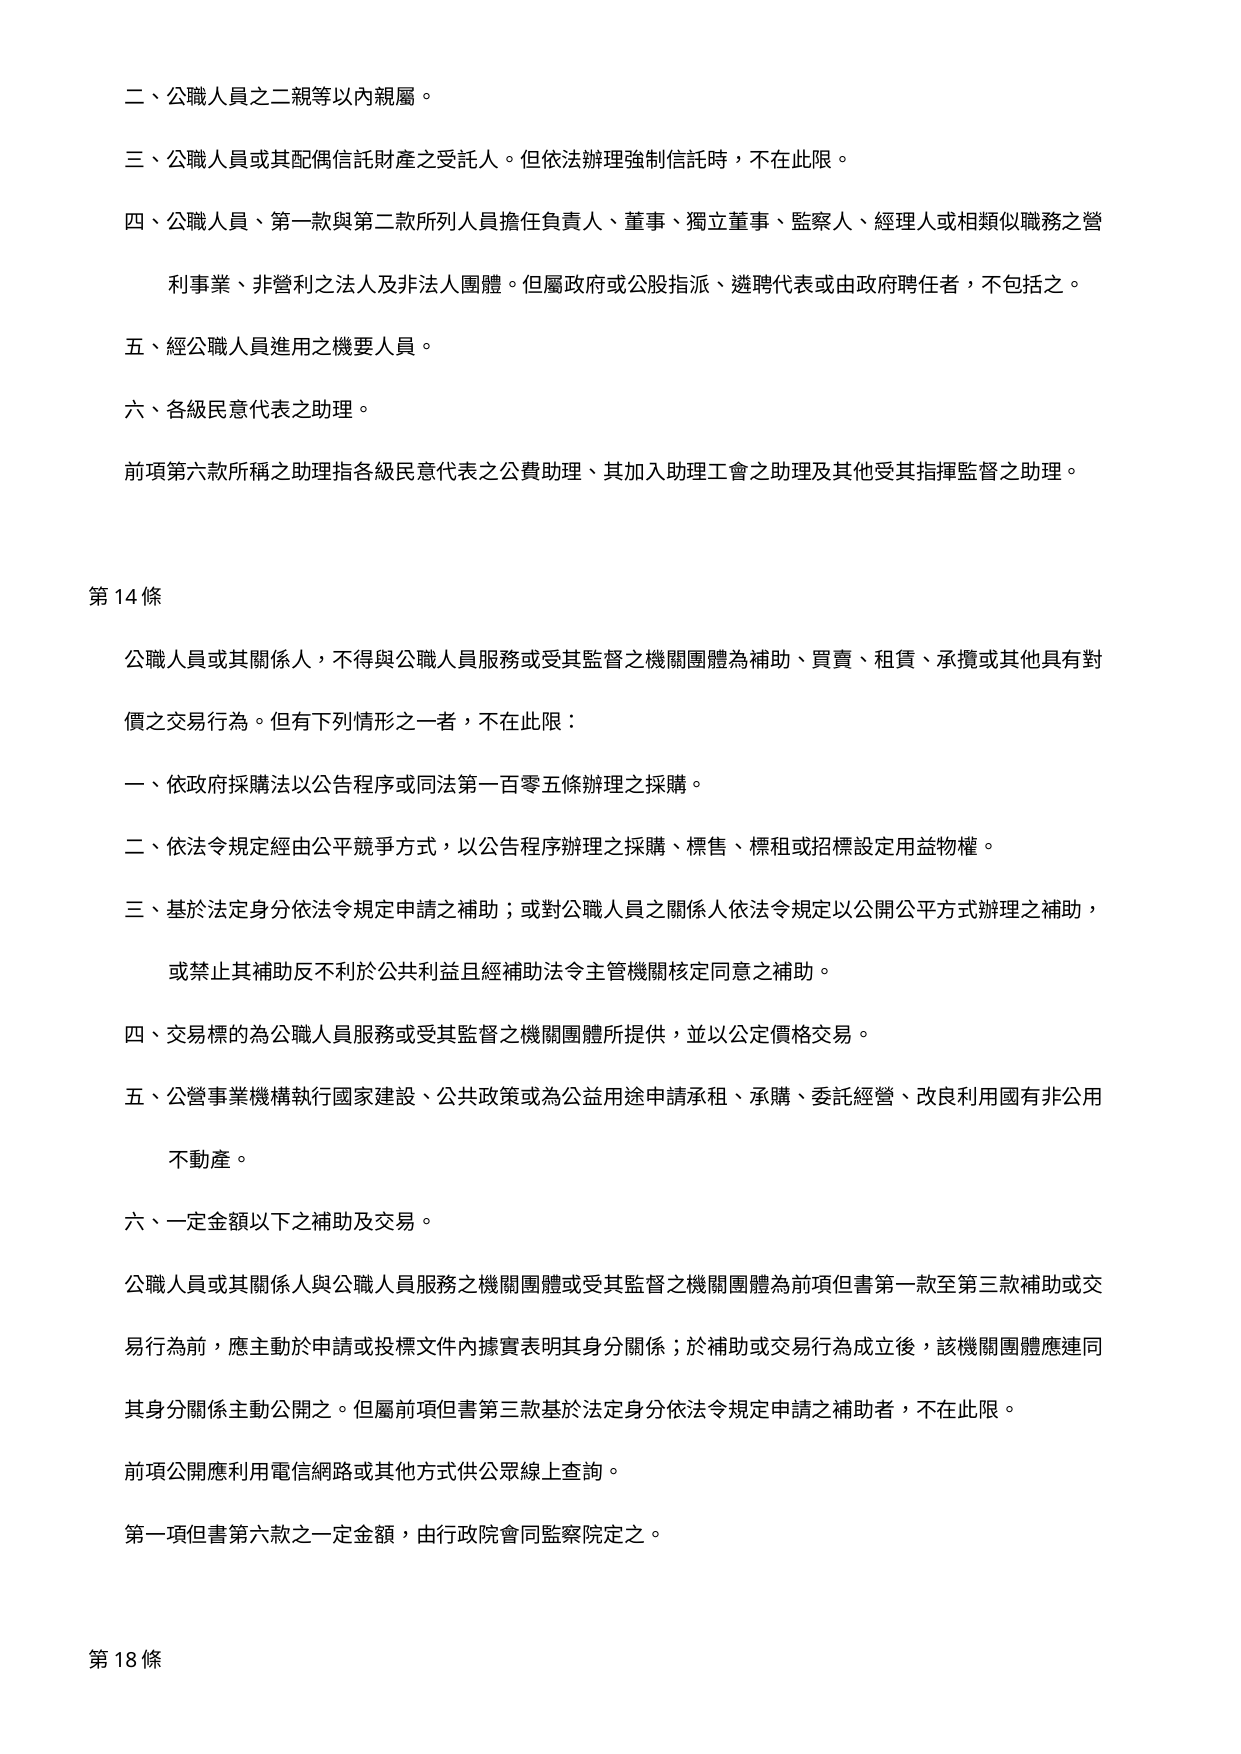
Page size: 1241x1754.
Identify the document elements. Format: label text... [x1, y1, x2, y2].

text 二、公職人員之二親等以內親屬。 [124, 64, 1116, 127]
text 六、各級民意代表之助理。 [124, 377, 1116, 439]
text 五、經公職人員進用之機要人員。 [124, 314, 1116, 377]
text 二、依法令規定經由公平競爭方式，以公告程序辦理之採購、標售、標租或招標設定用益物權。 [124, 814, 1116, 877]
text 公職人員或其關係人，不得與公職人員服務或受其監督之機關團體為補助、買賣、租賃、承攬或其他具有對價之交易行為。但有下列情形之一者，不在此限： [124, 627, 1116, 752]
text 五、公營事業機構執行國家建設、公共政策或為公益用途申請承租、承購、委託經營、改良利用國有非公用不動產。 [124, 1064, 1116, 1189]
text 前項公開應利用電信網路或其他方式供公眾線上查詢。 [124, 1439, 1116, 1502]
text 第14條 [50, 564, 1210, 627]
text 三、基於法定身分依法令規定申請之補助；或對公職人員之關係人依法令規定以公開公平方式辦理之補助，或禁止其補助反不利於公共利益且經補助法令主管機關核定同意之補助。 [124, 877, 1116, 1002]
text 四、公職人員、第一款與第二款所列人員擔任負責人、董事、獨立董事、監察人、經理人或相類似職務之營利事業、非營利之法人及非法人團體。但屬政府或公股指派、遴聘代表或由政府聘任者，不包括之。 [124, 189, 1116, 314]
text 三、公職人員或其配偶信託財產之受託人。但依法辦理強制信託時，不在此限。 [124, 127, 1116, 189]
text 四、交易標的為公職人員服務或受其監督之機關團體所提供，並以公定價格交易。 [124, 1002, 1116, 1064]
text 公職人員或其關係人與公職人員服務之機關團體或受其監督之機關團體為前項但書第一款至第三款補助或交易行為前，應主動於申請或投標文件內據實表明其身分關係；於補助或交易行為成立後，該機關團體應連同其身分關係主動公開之。但屬前項但書第三款基於法定身分依法令規定申請之補助者，不在此限。 [124, 1252, 1116, 1439]
text 第一項但書第六款之一定金額，由行政院會同監察院定之。 [124, 1502, 1116, 1564]
text 第18條 [50, 1627, 1210, 1689]
text 六、一定金額以下之補助及交易。 [124, 1189, 1116, 1252]
text 一、依政府採購法以公告程序或同法第一百零五條辦理之採購。 [124, 752, 1116, 814]
text 前項第六款所稱之助理指各級民意代表之公費助理、其加入助理工會之助理及其他受其指揮監督之助理。 [124, 439, 1116, 502]
